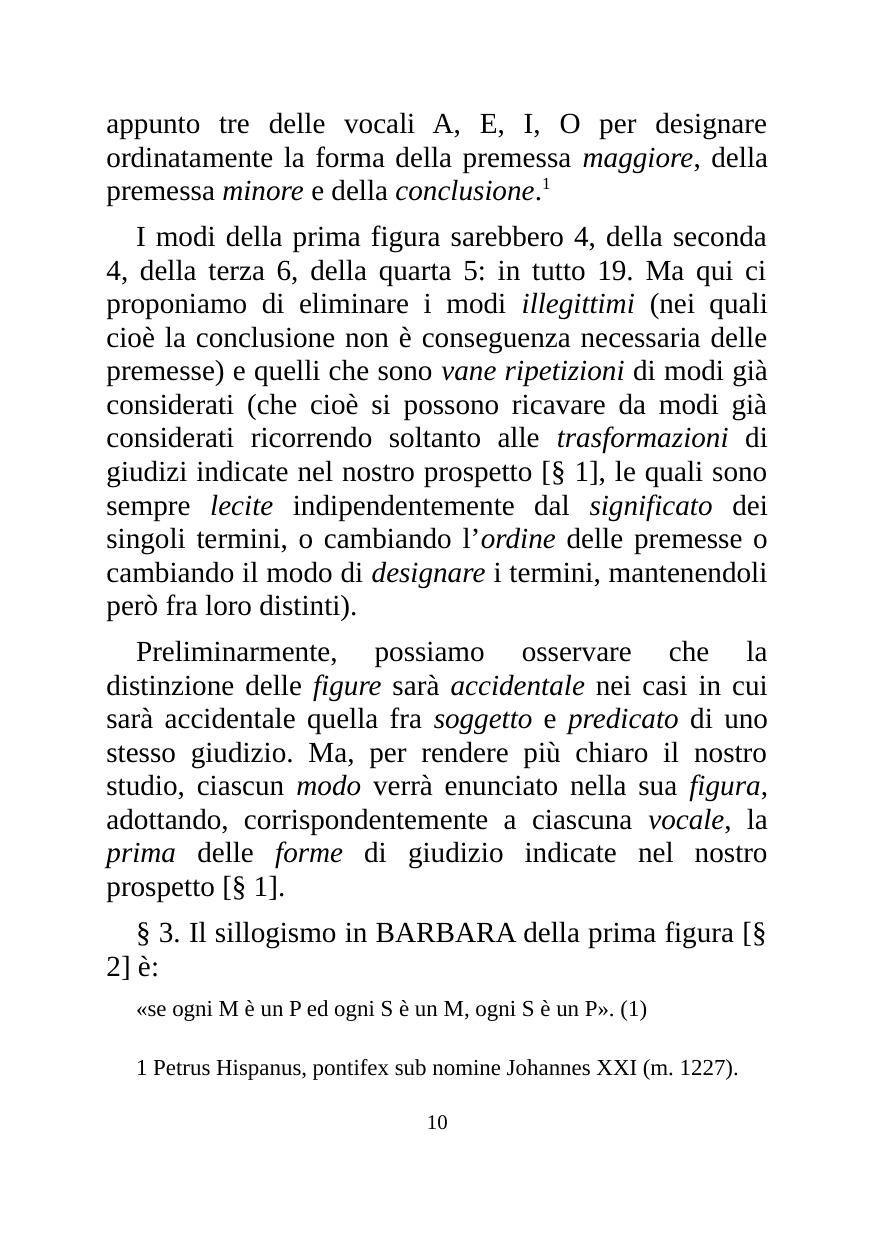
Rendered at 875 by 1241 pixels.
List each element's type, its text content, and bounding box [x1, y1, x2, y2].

text § 3. Il sillogismo in BARBARA della prima figura [§ 2] è: [106, 915, 768, 982]
text «se ogni M è un P ed ogni S è un M, ogni S è un P». (1) [106, 995, 768, 1021]
text Preliminarmente, possiamo osservare che la distinzione delle figure sarà accidentale nei casi in cui sarà accidentale quella fra soggetto e predicato di uno stesso giudizio. Ma, per rendere più chiaro il nostro studio, ciascun modo verrà enunciato nella sua figura, adottando, corrispondentemente a ciascuna vocale, la prima delle forme di giudizio indicate nel nostro prospetto [§ 1]. [106, 634, 768, 903]
text I modi della prima figura sarebbero 4, della seconda 4, della terza 6, della quarta 5: in tutto 19. Ma qui ci proponiamo di eliminare i modi illegittimi (nei quali cioè la conclusione non è conseguenza necessaria delle premesse) e quelli che sono vane ripetizioni di modi già considerati (che cioè si possono ricavare da modi già considerati ricorrendo soltanto alle trasformazioni di giudizi indicate nel nostro prospetto [§ 1], le quali sono sempre lecite indipendentemente dal significato dei singoli termini, o cambiando l’ordine delle premesse o cambiando il modo di designare i termini, mantenendoli però fra loro distinti). [106, 219, 768, 622]
text appunto tre delle vocali A, E, I, O per designare ordinatamente la forma della premessa maggiore, della premessa minore e della conclusione. [106, 106, 768, 207]
text Petrus Hispanus, pontifex sub nomine Johannes XXI (m. 1227). [106, 1054, 768, 1080]
